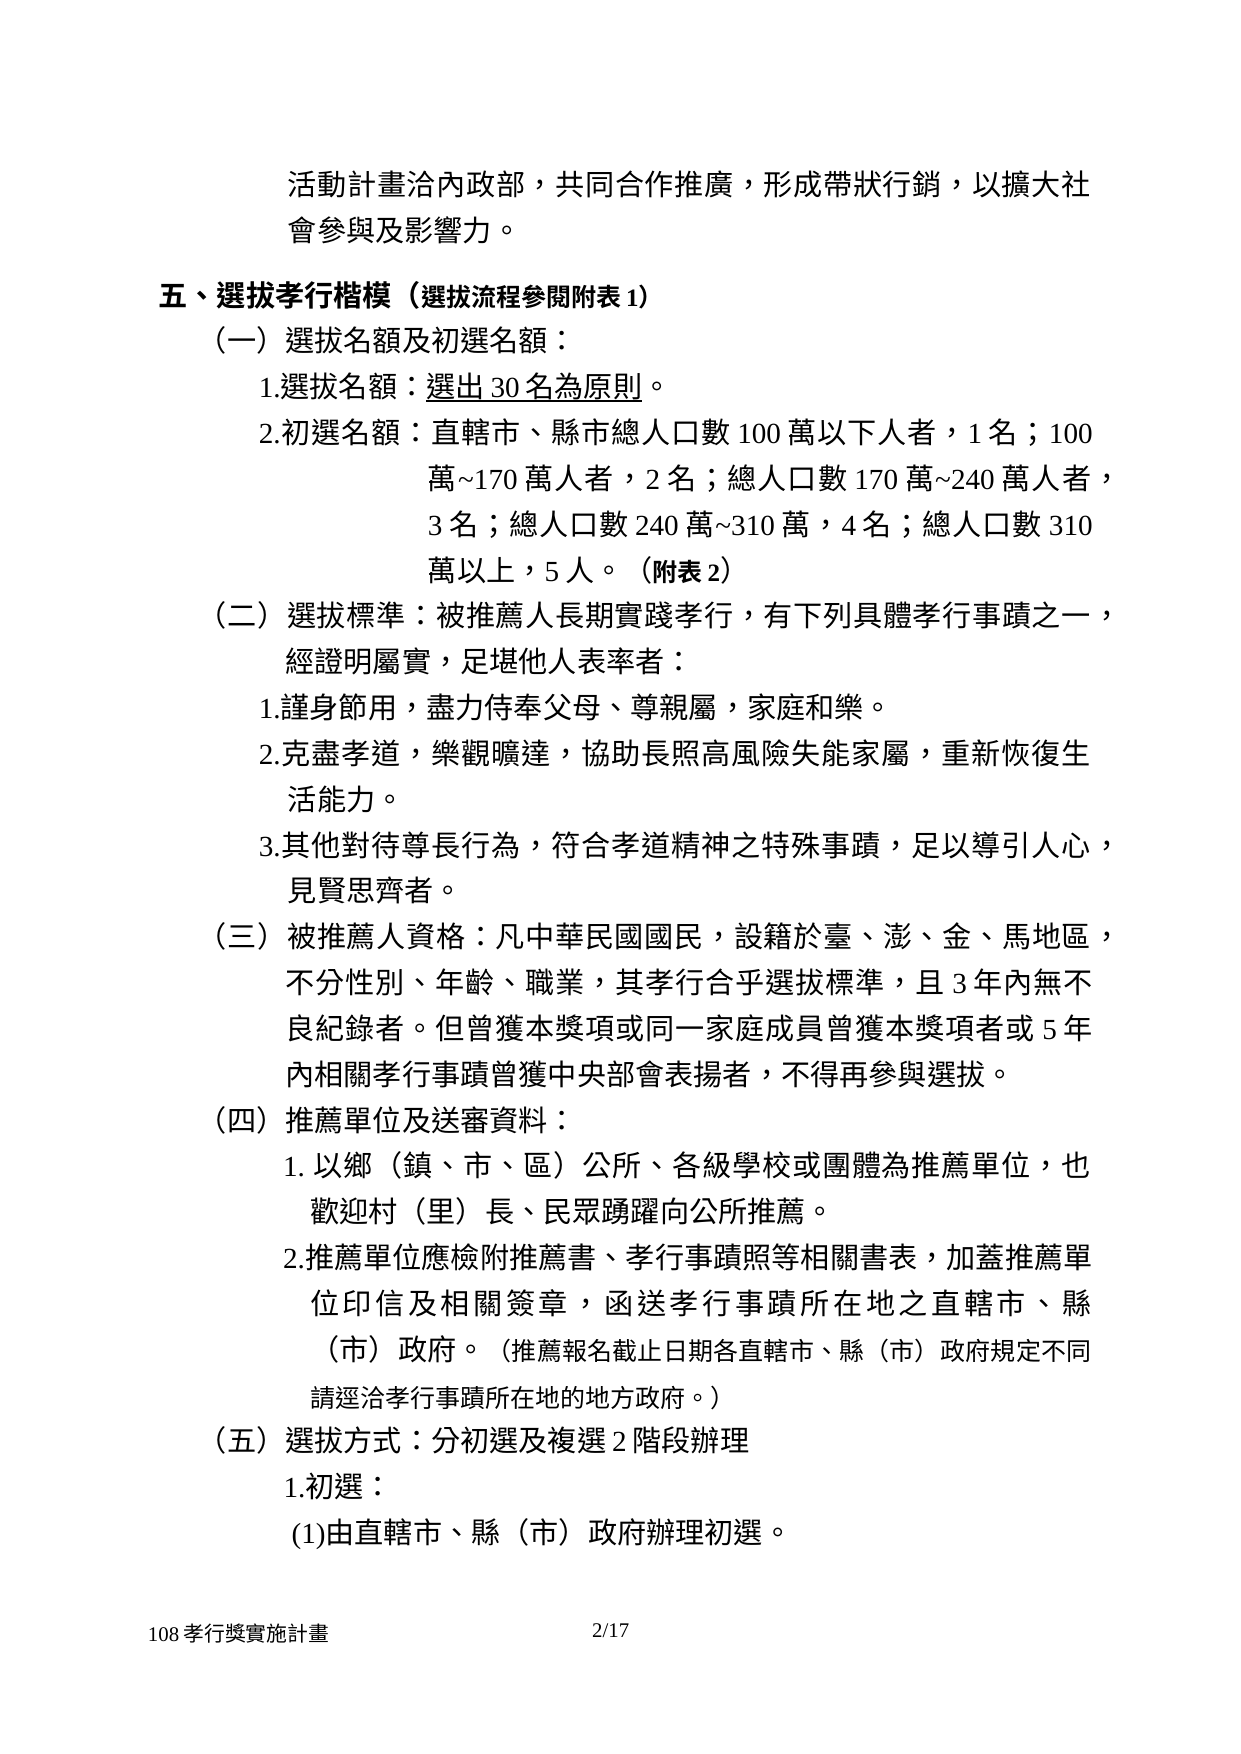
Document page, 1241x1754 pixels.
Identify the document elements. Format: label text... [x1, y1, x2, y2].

text 1.初選： [283, 1460, 1092, 1506]
text （三）被推薦人資格：凡中華民國國民，設籍於臺、澎、金、馬地區，不分性別、年齡、職業，其孝行合乎選拔標準，且3年內無不良紀錄者。但曾獲本獎項或同一家庭成員曾獲本獎項者或5年內相關孝行事蹟曾獲中央部會表揚者，不得再參與選拔。 [198, 910, 1092, 1094]
text (1)由直轄市、縣（市）政府辦理初選。 [291, 1506, 1092, 1552]
text 2.初選名額：直轄市、縣市總人口數100萬以下人者，1名；100萬~170萬人者，2名；總人口數170萬~240萬人者，3名；總人口數240萬~310萬，4名；總人口數310萬以上，5人。（附表2） [258, 406, 1092, 589]
text 1. 以鄉（鎮、市、區）公所、各級學校或團體為推薦單位，也歡迎村（里）長、民眾踴躍向公所推薦。 [283, 1139, 1092, 1231]
text 2.克盡孝道，樂觀曠達，協助長照高風險失能家屬，重新恢復生活能力。 [258, 727, 1092, 819]
text 2.推薦單位應檢附推薦書、孝行事蹟照等相關書表，加蓋推薦單位印信及相關簽章，函送孝行事蹟所在地之直轄市、縣（市）政府。（推薦報名截止日期各直轄市、縣（市）政府規定不同，請逕洽孝行事蹟所在地的地方政府。） [283, 1231, 1092, 1414]
text 五、選拔孝行楷模（選拔流程參閱附表1） [158, 269, 1092, 314]
text （一）選拔名額及初選名額： [198, 314, 1092, 360]
text 1.謹身節用，盡力侍奉父母、尊親屬，家庭和樂。 [258, 681, 1092, 727]
text （五）選拔方式：分初選及複選2階段辦理 [198, 1414, 1092, 1460]
text （二）選拔標準：被推薦人長期實踐孝行，有下列具體孝行事蹟之一，經證明屬實，足堪他人表率者： [198, 589, 1092, 681]
text 3.其他對待尊長行為，符合孝道精神之特殊事蹟，足以導引人心，見賢思齊者。 [258, 819, 1092, 910]
text 1.選拔名額：選出30名為原則。 [258, 360, 1092, 406]
text （四）推薦單位及送審資料： [198, 1094, 1092, 1139]
text 活動計畫洽內政部，共同合作推廣，形成帶狀行銷，以擴大社會參與及影響力。 [258, 158, 1092, 250]
